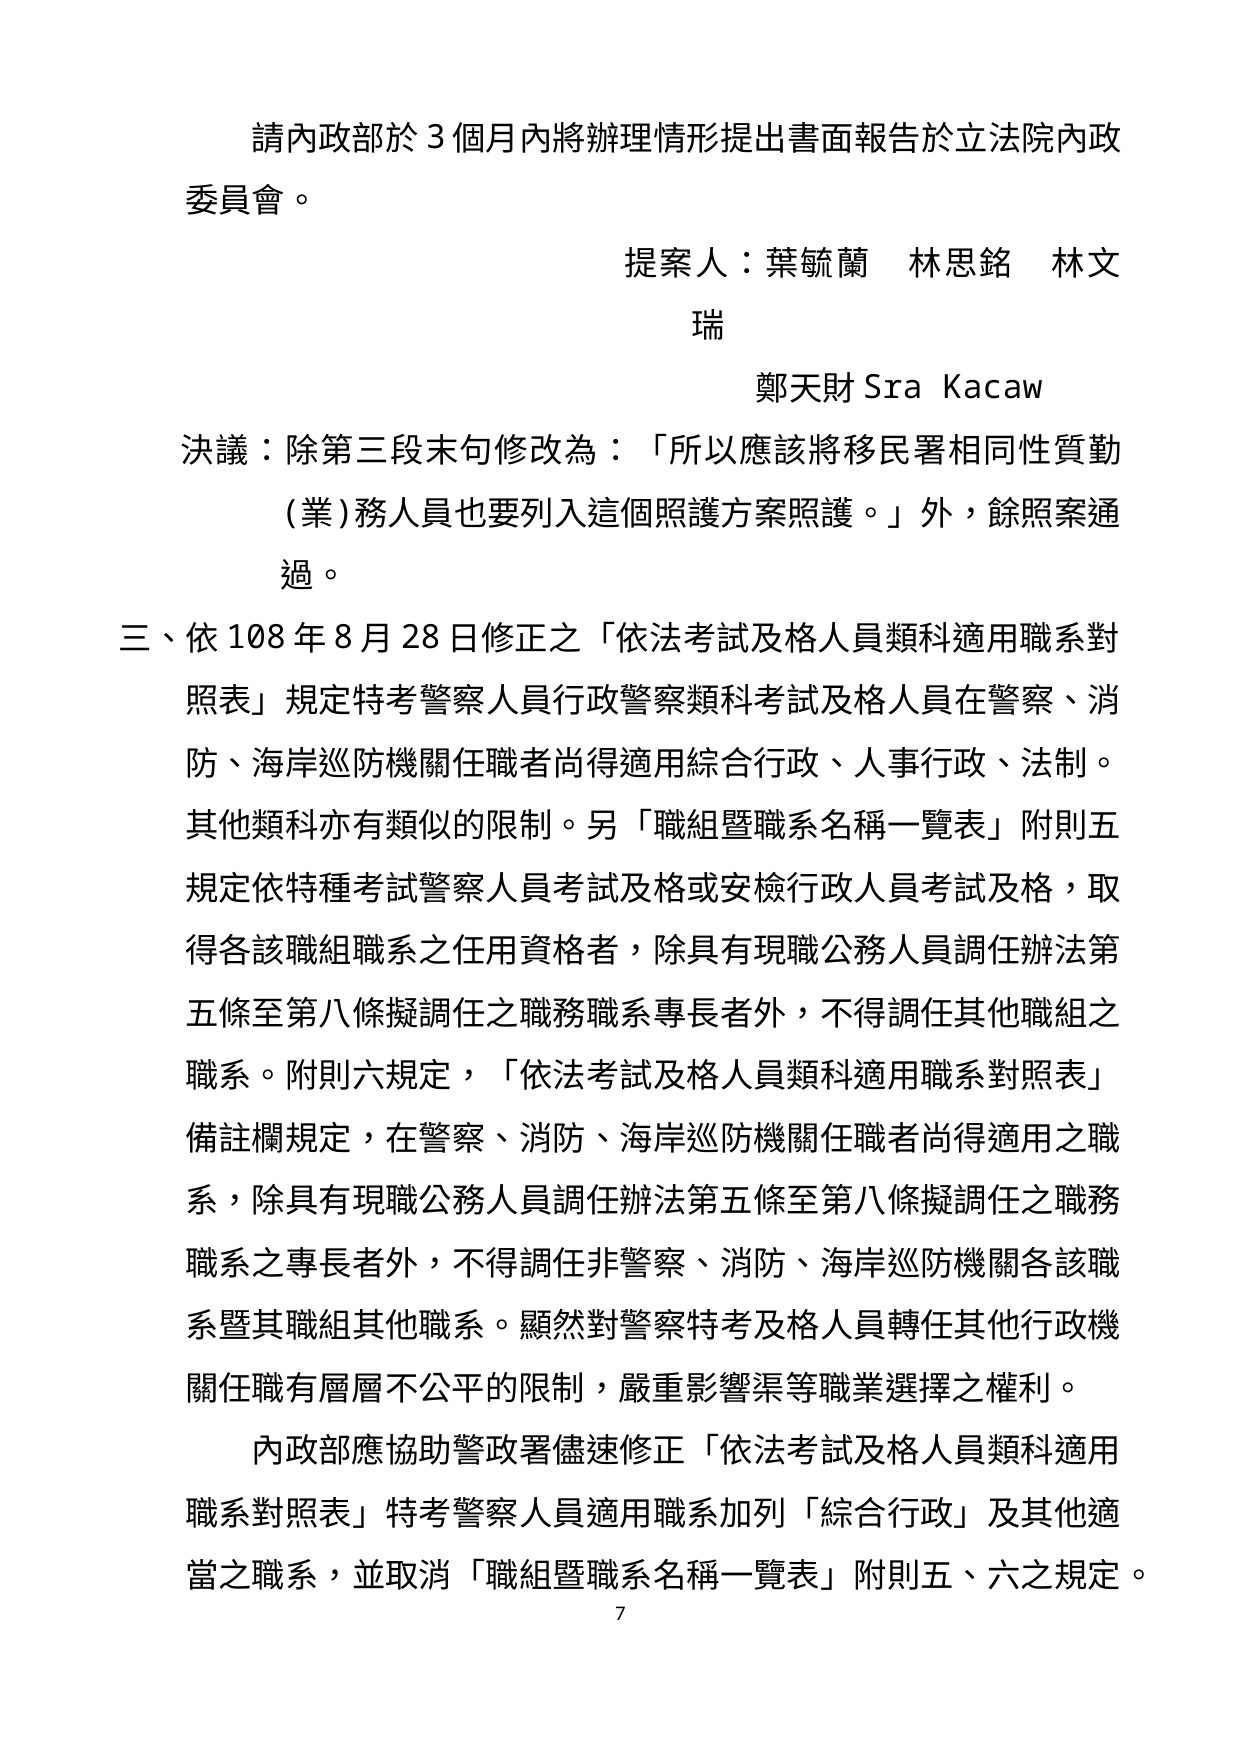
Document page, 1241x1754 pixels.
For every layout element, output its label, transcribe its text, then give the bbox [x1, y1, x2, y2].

text 決議：除第三段末句修改為：「所以應該將移民署相同性質勤(業)務人員也要列入這個照護方案照護。」外，餘照案通過。 [181, 407, 1122, 594]
text 請內政部於3個月內將辦理情形提出書面報告於立法院內政委員會。 [185, 94, 1122, 219]
text 三、依108年8月28日修正之「依法考試及格人員類科適用職系對照表」規定特考警察人員行政警察類科考試及格人員在警察、消防、海岸巡防機關任職者尚得適用綜合行政、人事行政、法制。其他類科亦有類似的限制。另「職組暨職系名稱一覽表」附則五規定依特種考試警察人員考試及格或安檢行政人員考試及格，取得各該職組職系之任用資格者，除具有現職公務人員調任辦法第五條至第八條擬調任之職務職系專長者外，不得調任其他職組之職系。附則六規定，「依法考試及格人員類科適用職系對照表」備註欄規定，在警察、消防、海岸巡防機關任職者尚得適用之職系，除具有現職公務人員調任辦法第五條至第八條擬調任之職務職系之專長者外，不得調任非警察、消防、海岸巡防機關各該職系暨其職組其他職系。顯然對警察特考及格人員轉任其他行政機關任職有層層不公平的限制，嚴重影響渠等職業選擇之權利。 [118, 594, 1122, 1407]
text 提案人：葉毓蘭 林思銘 林文瑞 [624, 219, 1122, 344]
text 鄭天財Sra Kacaw [756, 344, 1122, 407]
text 內政部應協助警政署儘速修正「依法考試及格人員類科適用職系對照表」特考警察人員適用職系加列「綜合行政」及其他適當之職系，並取消「職組暨職系名稱一覽表」附則五、六之規定。請內政部於3個月內將辦理情形提出書面報告於立法院內政委員會。 [185, 1407, 1122, 1594]
